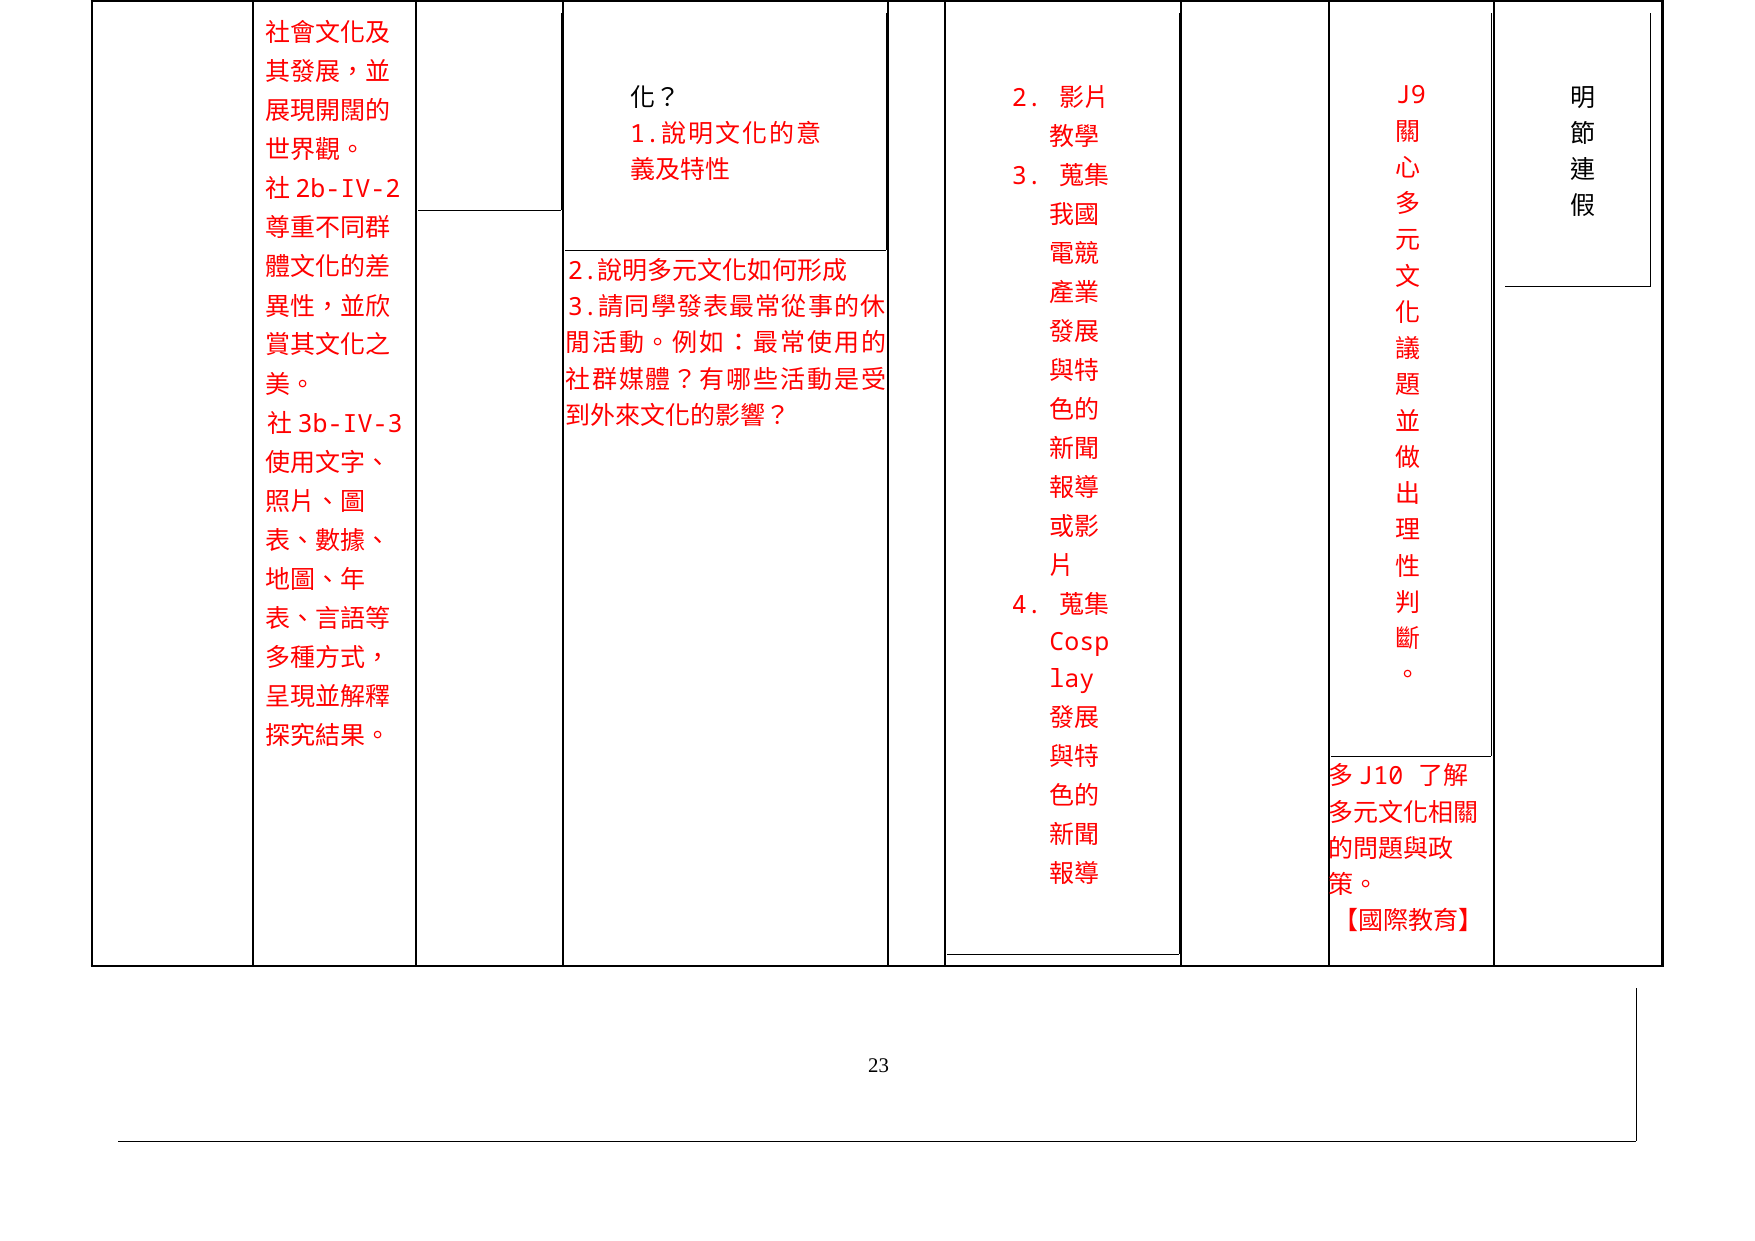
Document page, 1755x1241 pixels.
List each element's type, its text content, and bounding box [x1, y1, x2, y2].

table_cell 社會文化及其發展，並展現開闊的世界觀。 社2b-IV-2 尊重不同群體文化的差異性，並欣賞其文化之美。 社3b-IV-3 使用文字、照片、圖表、數據、地圖、年表、言語等多種方式，呈現並解釋探究結果。 [254, 2, 415, 965]
table_cell 化？ 1.說明文化的意義及特性 2.說明多元文化如何形成 3.請同學發表最常從事的休閒活動。例如：最常使用的社群媒體？有哪些活動是受到外來文化的影響？ [564, 2, 887, 965]
table_cell [93, 2, 252, 965]
table_cell [417, 2, 562, 965]
table_cell [1182, 2, 1328, 965]
table_cell 明節連假 [1495, 2, 1661, 965]
table_cell 康軒版教科書 影片教學 蒐集我國電競產業發展與特色的新聞報導或影片 蒐集Cosplay發展與特色的新聞報導或影片 [946, 2, 1180, 965]
table_cell J9 關心多元文化議題並做出理性判斷。 多J10 了解多元文化相關的問題與政策。 【國際教育】 [1330, 2, 1493, 965]
table_cell [889, 2, 944, 965]
